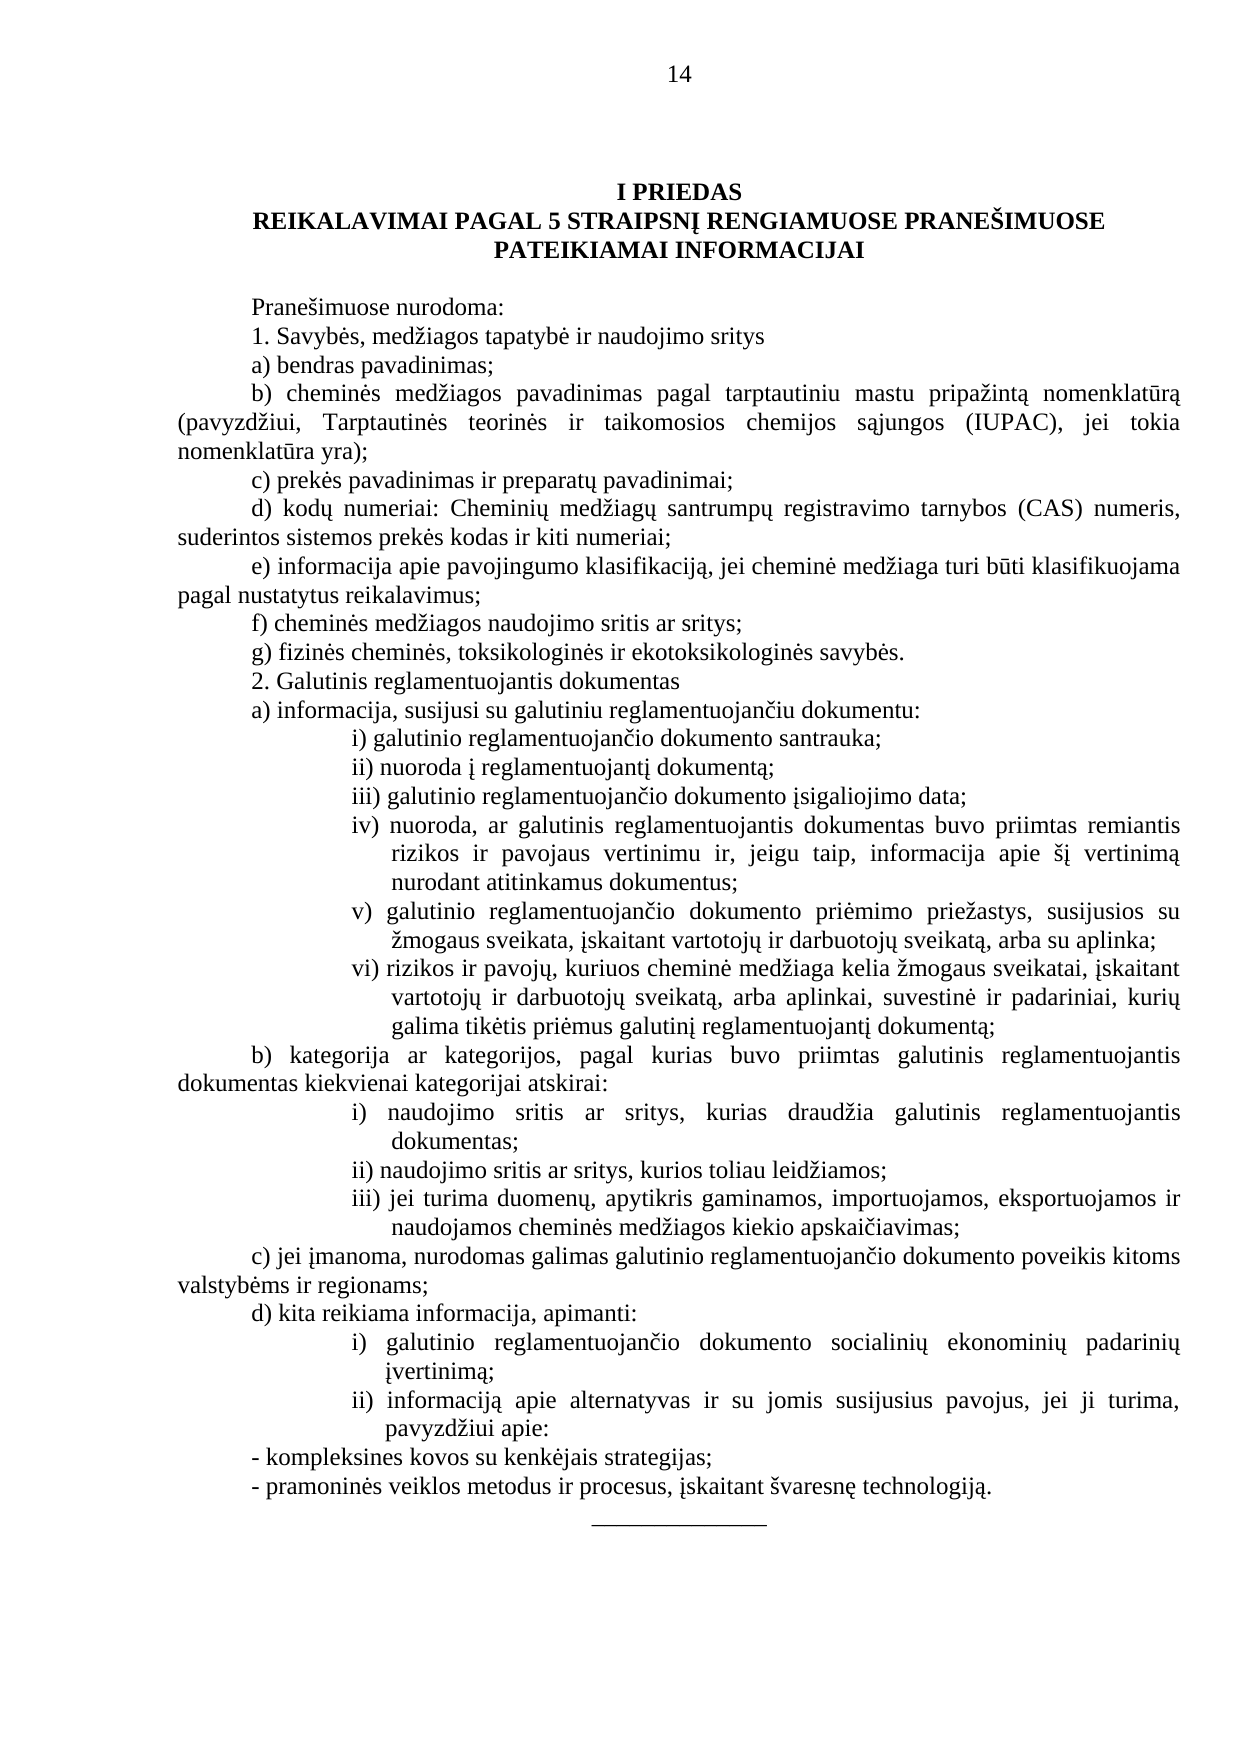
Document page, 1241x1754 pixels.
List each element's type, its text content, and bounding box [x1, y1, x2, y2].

text a) informacija, susijusi su galutiniu reglamentuojančiu dokumentu: [177, 695, 1181, 723]
text g) fizinės cheminės, toksikologinės ir ekotoksikologinės savybės. [177, 637, 1181, 666]
text iii) jei turima duomenų, apytikris gaminamos, importuojamos, eksportuojamos ir naudojamos cheminės medžiagos kiekio apskaičiavimas; [351, 1183, 1181, 1241]
text b) kategorija ar kategorijos, pagal kurias buvo priimtas galutinis reglamentuojantis dokumentas kiekvienai kategorijai atskirai: [177, 1040, 1181, 1097]
text d) kodų numeriai: Cheminių medžiagų santrumpų registravimo tarnybos (CAS) numeris, suderintos sistemos prekės kodas ir kiti numeriai; [177, 493, 1181, 551]
text 1. Savybės, medžiagos tapatybė ir naudojimo sritys [177, 321, 1181, 350]
text iv) nuoroda, ar galutinis reglamentuojantis dokumentas buvo priimtas remiantis rizikos ir pavojaus vertinimu ir, jeigu taip, informacija apie šį vertinimą nurodant atitinkamus dokumentus; [351, 810, 1181, 896]
text c) jei įmanoma, nurodomas galimas galutinio reglamentuojančio dokumento poveikis kitoms valstybėms ir regionams; [177, 1241, 1181, 1298]
text ii) naudojimo sritis ar sritys, kurios toliau leidžiamos; [351, 1155, 1181, 1183]
text REIKALAVIMAI PAGAL 5 STRAIPSNĮ RENGIAMUOSE PRANEŠIMUOSE PATEIKIAMAI INFORMACIJAI [177, 206, 1181, 263]
text i) galutinio reglamentuojančio dokumento socialinių ekonominių padarinių įvertinimą; [351, 1327, 1181, 1385]
text Pranešimuose nurodoma: [177, 292, 1181, 321]
text v) galutinio reglamentuojančio dokumento priėmimo priežastys, susijusios su žmogaus sveikata, įskaitant vartotojų ir darbuotojų sveikatą, arba su aplinka; [351, 896, 1181, 953]
text e) informacija apie pavojingumo klasifikaciją, jei cheminė medžiaga turi būti klasifikuojama pagal nustatytus reikalavimus; [177, 551, 1181, 608]
text i) galutinio reglamentuojančio dokumento santrauka; [278, 723, 1181, 752]
text a) bendras pavadinimas; [177, 350, 1181, 378]
text - kompleksines kovos su kenkėjais strategijas; [177, 1442, 1181, 1471]
text 2. Galutinis reglamentuojantis dokumentas [177, 666, 1181, 695]
text ______________ [177, 1500, 1181, 1528]
text vi) rizikos ir pavojų, kuriuos cheminė medžiaga kelia žmogaus sveikatai, įskaitant vartotojų ir darbuotojų sveikatą, arba aplinkai, suvestinė ir padariniai, kurių galima tikėtis priėmus galutinį reglamentuojantį dokumentą; [351, 953, 1181, 1040]
text f) cheminės medžiagos naudojimo sritis ar sritys; [177, 608, 1181, 637]
text iii) galutinio reglamentuojančio dokumento įsigaliojimo data; [278, 781, 1181, 810]
text - pramoninės veiklos metodus ir procesus, įskaitant švaresnę technologiją. [177, 1471, 1181, 1500]
text d) kita reikiama informacija, apimanti: [177, 1298, 1181, 1327]
text i) naudojimo sritis ar sritys, kurias draudžia galutinis reglamentuojantis dokumentas; [351, 1097, 1181, 1155]
text I PRIEDAS [177, 177, 1181, 206]
text b) cheminės medžiagos pavadinimas pagal tarptautiniu mastu pripažintą nomenklatūrą (pavyzdžiui, Tarptautinės teorinės ir taikomosios chemijos sąjungos (IUPAC), jei tokia nomenklatūra yra); [177, 378, 1181, 465]
text c) prekės pavadinimas ir preparatų pavadinimai; [177, 465, 1181, 493]
text ii) informaciją apie alternatyvas ir su jomis susijusius pavojus, jei ji turima, pavyzdžiui apie: [351, 1385, 1181, 1442]
text ii) nuoroda į reglamentuojantį dokumentą; [278, 752, 1181, 781]
